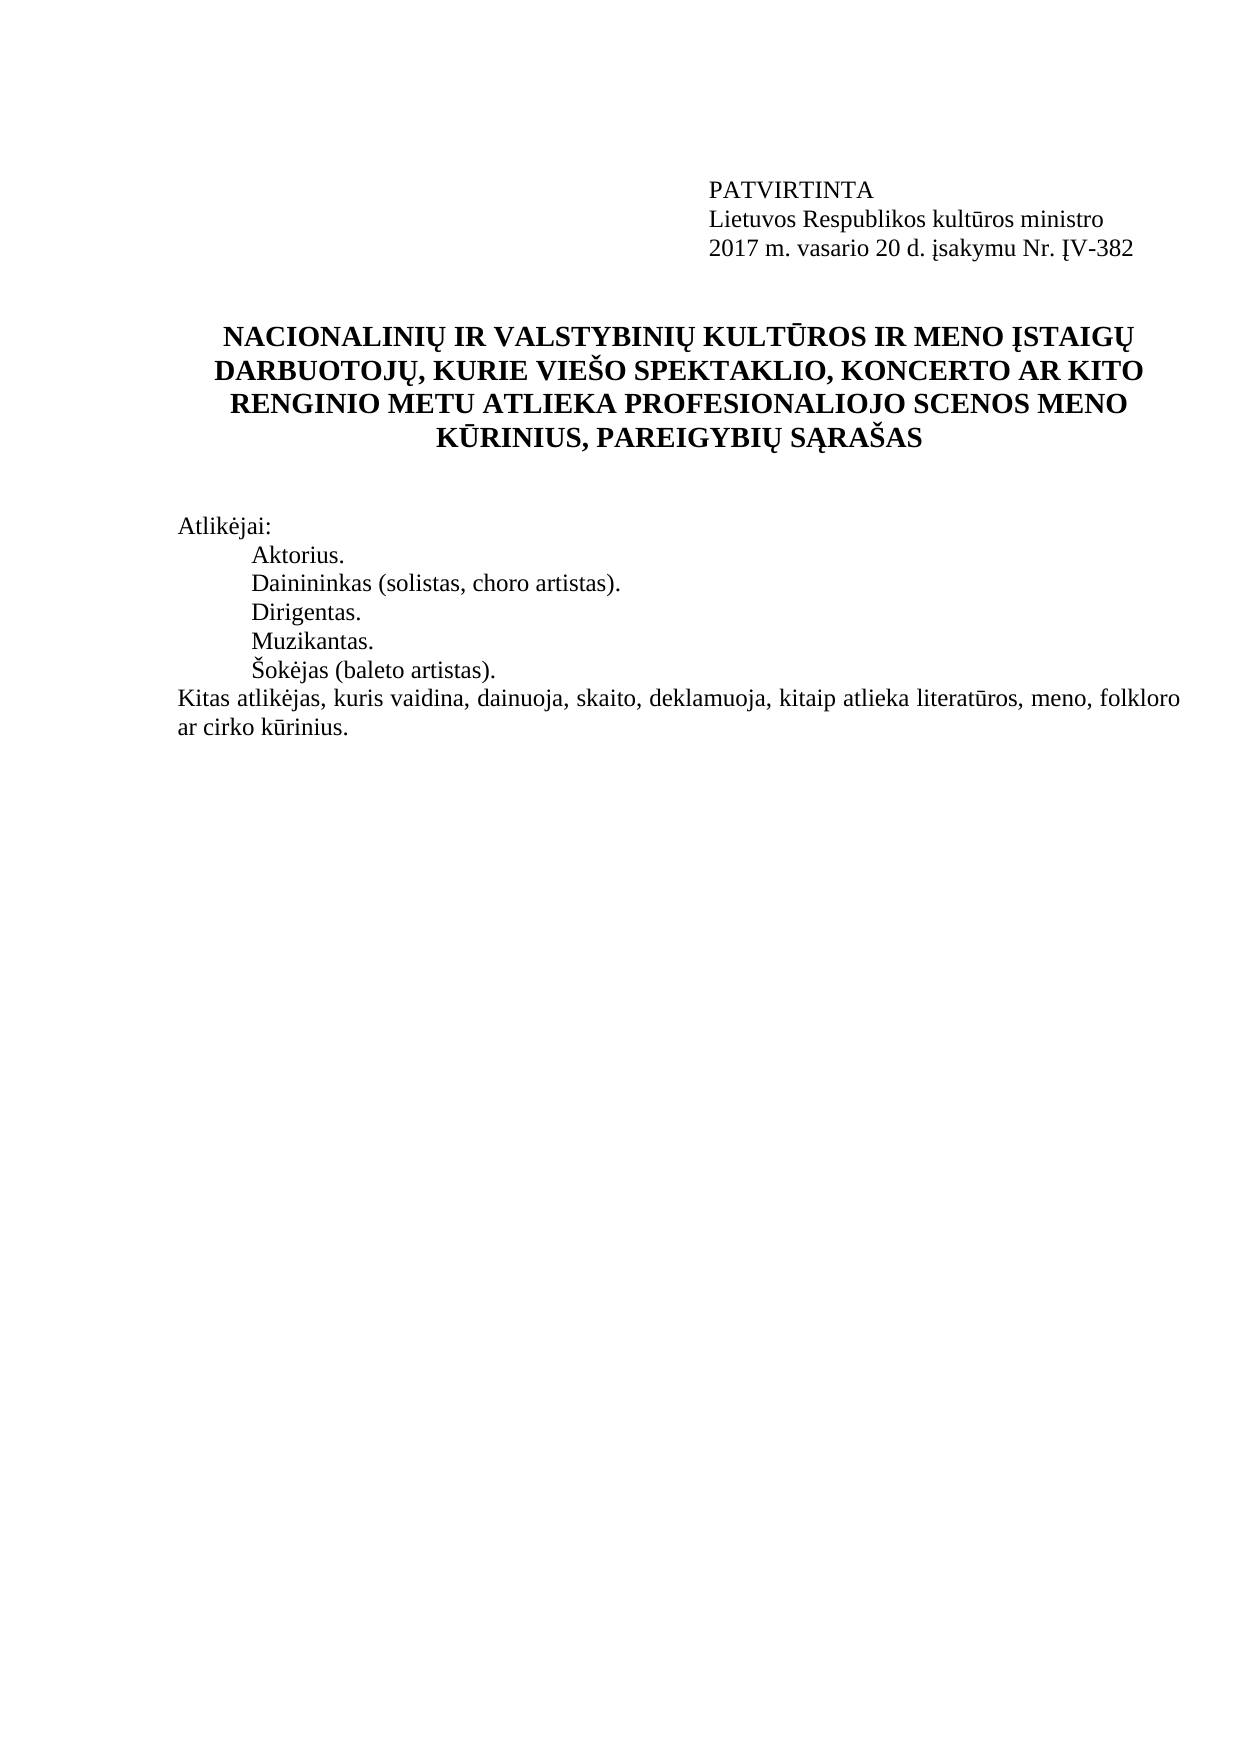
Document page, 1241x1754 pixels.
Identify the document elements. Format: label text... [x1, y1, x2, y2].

text Muzikantas. [177, 626, 1181, 655]
text Lietuvos Respublikos kultūros ministro [177, 204, 1181, 233]
text PATVIRTINTA [177, 176, 1181, 204]
text Šokėjas (baleto artistas). [177, 655, 1181, 683]
text Atlikėjai: [177, 511, 1181, 540]
text Dirigentas. [177, 597, 1181, 626]
text Kitas atlikėjas, kuris vaidina, dainuoja, skaito, deklamuoja, kitaip atlieka literatūros, meno, folkloro ar cirko kūrinius. [177, 683, 1181, 741]
text Dainininkas (solistas, choro artistas). [177, 568, 1181, 597]
text NACIONALINIŲ IR VALSTYBINIŲ KULTŪROS IR MENO ĮSTAIGŲ DARBUOTOJŲ, KURIE VIEŠO SPEKTAKLIO, KONCERTO AR KITO RENGINIO METU ATLIEKA PROFESIONALIOJO SCENOS MENO KŪRINIUS, PAREIGYBIŲ SĄRAŠAS [177, 319, 1181, 453]
text Aktorius. [177, 540, 1181, 568]
text 2017 m. vasario 20 d. įsakymu Nr. ĮV-382 [177, 233, 1181, 262]
